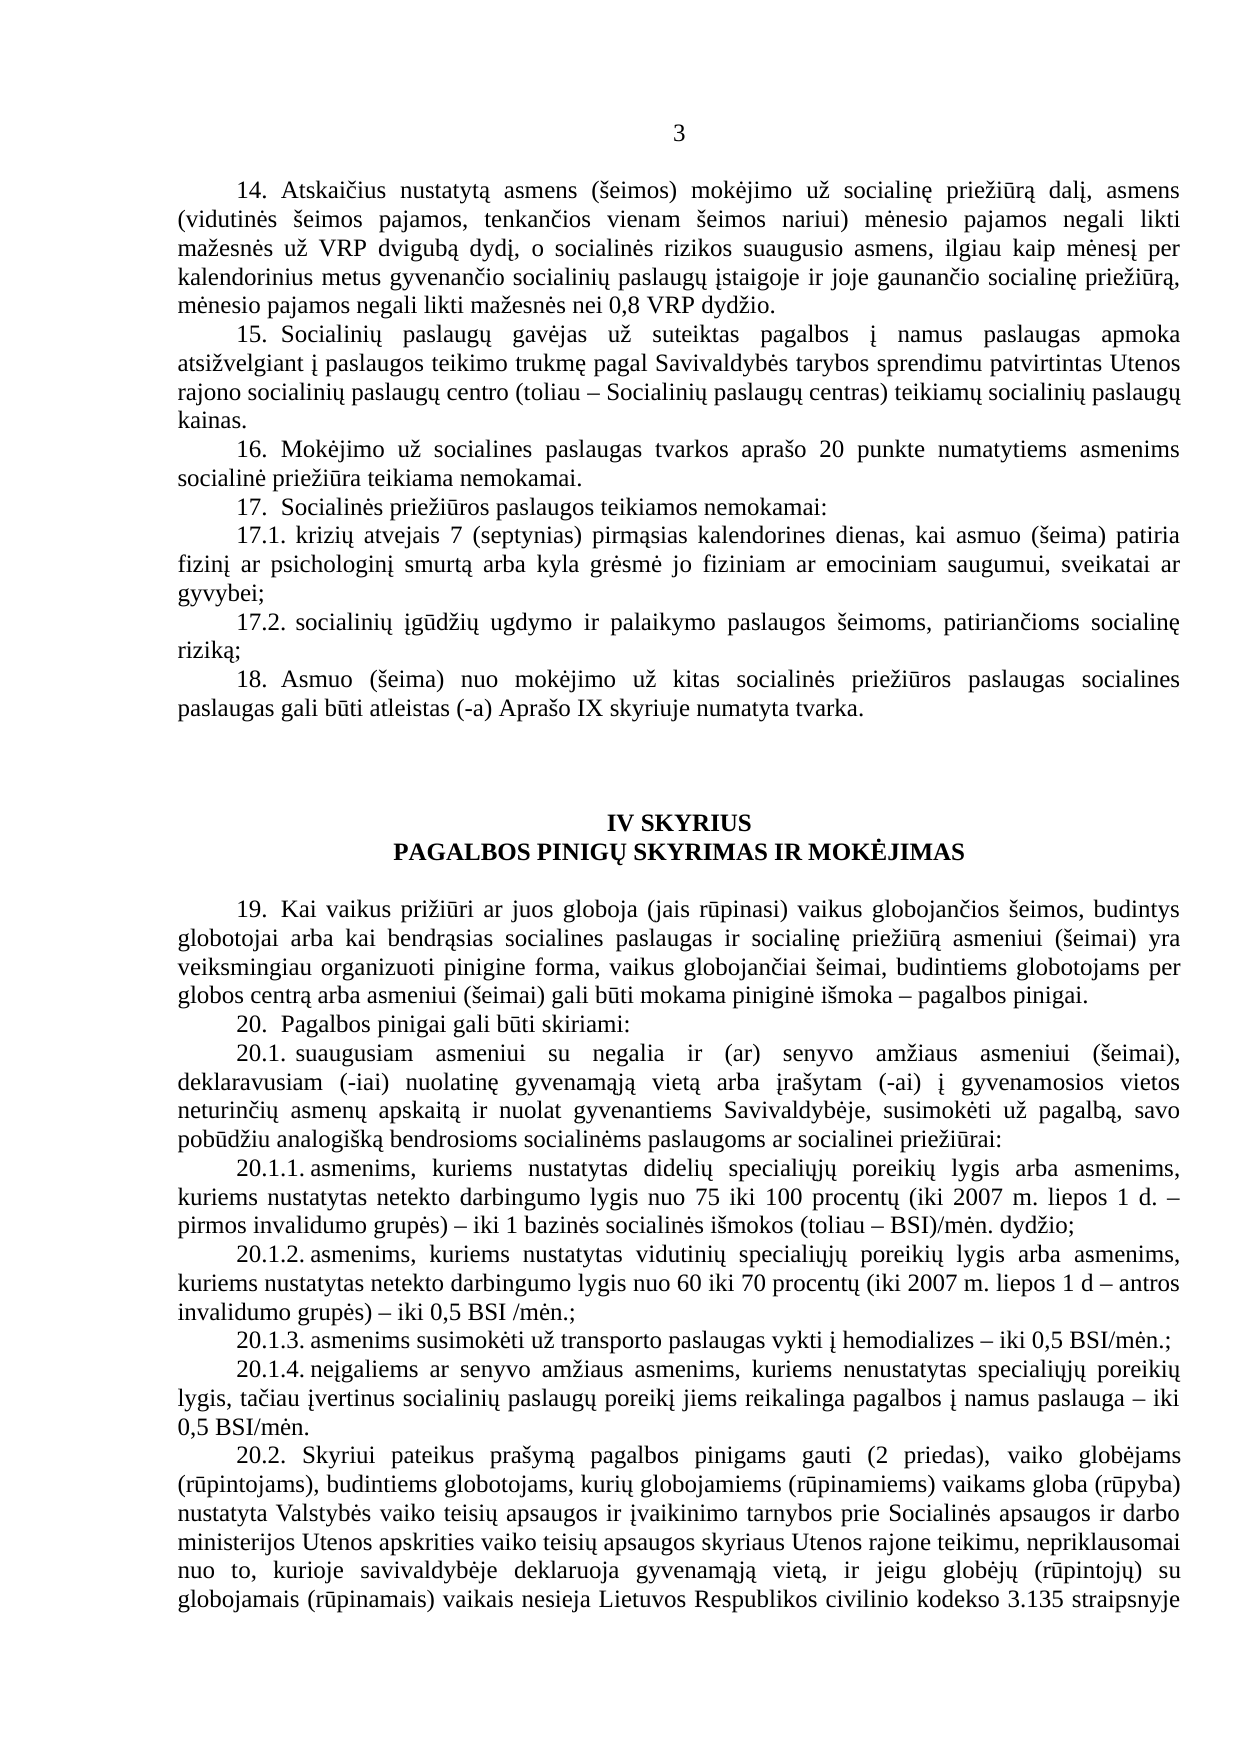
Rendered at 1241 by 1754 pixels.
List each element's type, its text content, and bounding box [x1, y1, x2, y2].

text 20.2. Skyriui pateikus prašymą pagalbos pinigams gauti (2 priedas), vaiko globėjams (rūpintojams), budintiems globotojams, kurių globojamiems (rūpinamiems) vaikams globa (rūpyba) nustatyta Valstybės vaiko teisių apsaugos ir įvaikinimo tarnybos prie Socialinės apsaugos ir darbo ministerijos Utenos apskrities vaiko teisių apsaugos skyriaus Utenos rajone teikimu, nepriklausomai nuo to, kurioje savivaldybėje deklaruoja gyvenamąją vietą, ir jeigu globėjų (rūpintojų) su globojamais (rūpinamais) vaikais nesieja Lietuvos Respublikos civilinio kodekso 3.135 straipsnyje [177, 1441, 1181, 1613]
text IV SKYRIUS [177, 808, 1181, 837]
text 20. Pagalbos pinigai gali būti skiriami: [177, 1009, 1181, 1038]
text 16. Mokėjimo už socialines paslaugas tvarkos aprašo 20 punkte numatytiems asmenims socialinė priežiūra teikiama nemokamai. [177, 434, 1181, 492]
text 18. Asmuo (šeima) nuo mokėjimo už kitas socialinės priežiūros paslaugas socialines paslaugas gali būti atleistas (-a) Aprašo IX skyriuje numatyta tvarka. [177, 664, 1181, 722]
text PAGALBOS PINIGŲ SKYRIMAS IR MOKĖJIMAS [177, 837, 1181, 866]
text 20.1.4. neįgaliems ar senyvo amžiaus asmenims, kuriems nenustatytas specialiųjų poreikių lygis, tačiau įvertinus socialinių paslaugų poreikį jiems reikalinga pagalbos į namus paslauga – iki 0,5 BSI/mėn. [177, 1354, 1181, 1441]
text 20.1.1. asmenims, kuriems nustatytas didelių specialiųjų poreikių lygis arba asmenims, kuriems nustatytas netekto darbingumo lygis nuo 75 iki 100 procentų (iki 2007 m. liepos 1 d. – pirmos invalidumo grupės) – iki 1 bazinės socialinės išmokos (toliau – BSI)/mėn. dydžio; [177, 1153, 1181, 1239]
text 17. Socialinės priežiūros paslaugos teikiamos nemokamai: [177, 492, 1181, 521]
text 14. Atskaičius nustatytą asmens (šeimos) mokėjimo už socialinę priežiūrą dalį, asmens (vidutinės šeimos pajamos, tenkančios vienam šeimos nariui) mėnesio pajamos negali likti mažesnės už VRP dvigubą dydį, o socialinės rizikos suaugusio asmens, ilgiau kaip mėnesį per kalendorinius metus gyvenančio socialinių paslaugų įstaigoje ir joje gaunančio socialinę priežiūrą, mėnesio pajamos negali likti mažesnės nei 0,8 VRP dydžio. [177, 176, 1181, 319]
text 20.1.2. asmenims, kuriems nustatytas vidutinių specialiųjų poreikių lygis arba asmenims, kuriems nustatytas netekto darbingumo lygis nuo 60 iki 70 procentų (iki 2007 m. liepos 1 d – antros invalidumo grupės) – iki 0,5 BSI /mėn.; [177, 1239, 1181, 1326]
text 20.1. suaugusiam asmeniui su negalia ir (ar) senyvo amžiaus asmeniui (šeimai), deklaravusiam (-iai) nuolatinę gyvenamąją vietą arba įrašytam (-ai) į gyvenamosios vietos neturinčių asmenų apskaitą ir nuolat gyvenantiems Savivaldybėje, susimokėti už pagalbą, savo pobūdžiu analogišką bendrosioms socialinėms paslaugoms ar socialinei priežiūrai: [177, 1038, 1181, 1153]
text 17.1. krizių atvejais 7 (septynias) pirmąsias kalendorines dienas, kai asmuo (šeima) patiria fizinį ar psichologinį smurtą arba kyla grėsmė jo fiziniam ar emociniam saugumui, sveikatai ar gyvybei; [177, 521, 1181, 607]
text 17.2. socialinių įgūdžių ugdymo ir palaikymo paslaugos šeimoms, patiriančioms socialinę riziką; [177, 607, 1181, 664]
text 20.1.3. asmenims susimokėti už transporto paslaugas vykti į hemodializes – iki 0,5 BSI/mėn.; [177, 1326, 1181, 1354]
text 19. Kai vaikus prižiūri ar juos globoja (jais rūpinasi) vaikus globojančios šeimos, budintys globotojai arba kai bendrąsias socialines paslaugas ir socialinę priežiūrą asmeniui (šeimai) yra veiksmingiau organizuoti pinigine forma, vaikus globojančiai šeimai, budintiems globotojams per globos centrą arba asmeniui (šeimai) gali būti mokama piniginė išmoka – pagalbos pinigai. [177, 894, 1181, 1009]
text 15. Socialinių paslaugų gavėjas už suteiktas pagalbos į namus paslaugas apmoka atsižvelgiant į paslaugos teikimo trukmę pagal Savivaldybės tarybos sprendimu patvirtintas Utenos rajono socialinių paslaugų centro (toliau – Socialinių paslaugų centras) teikiamų socialinių paslaugų kainas. [177, 319, 1181, 434]
